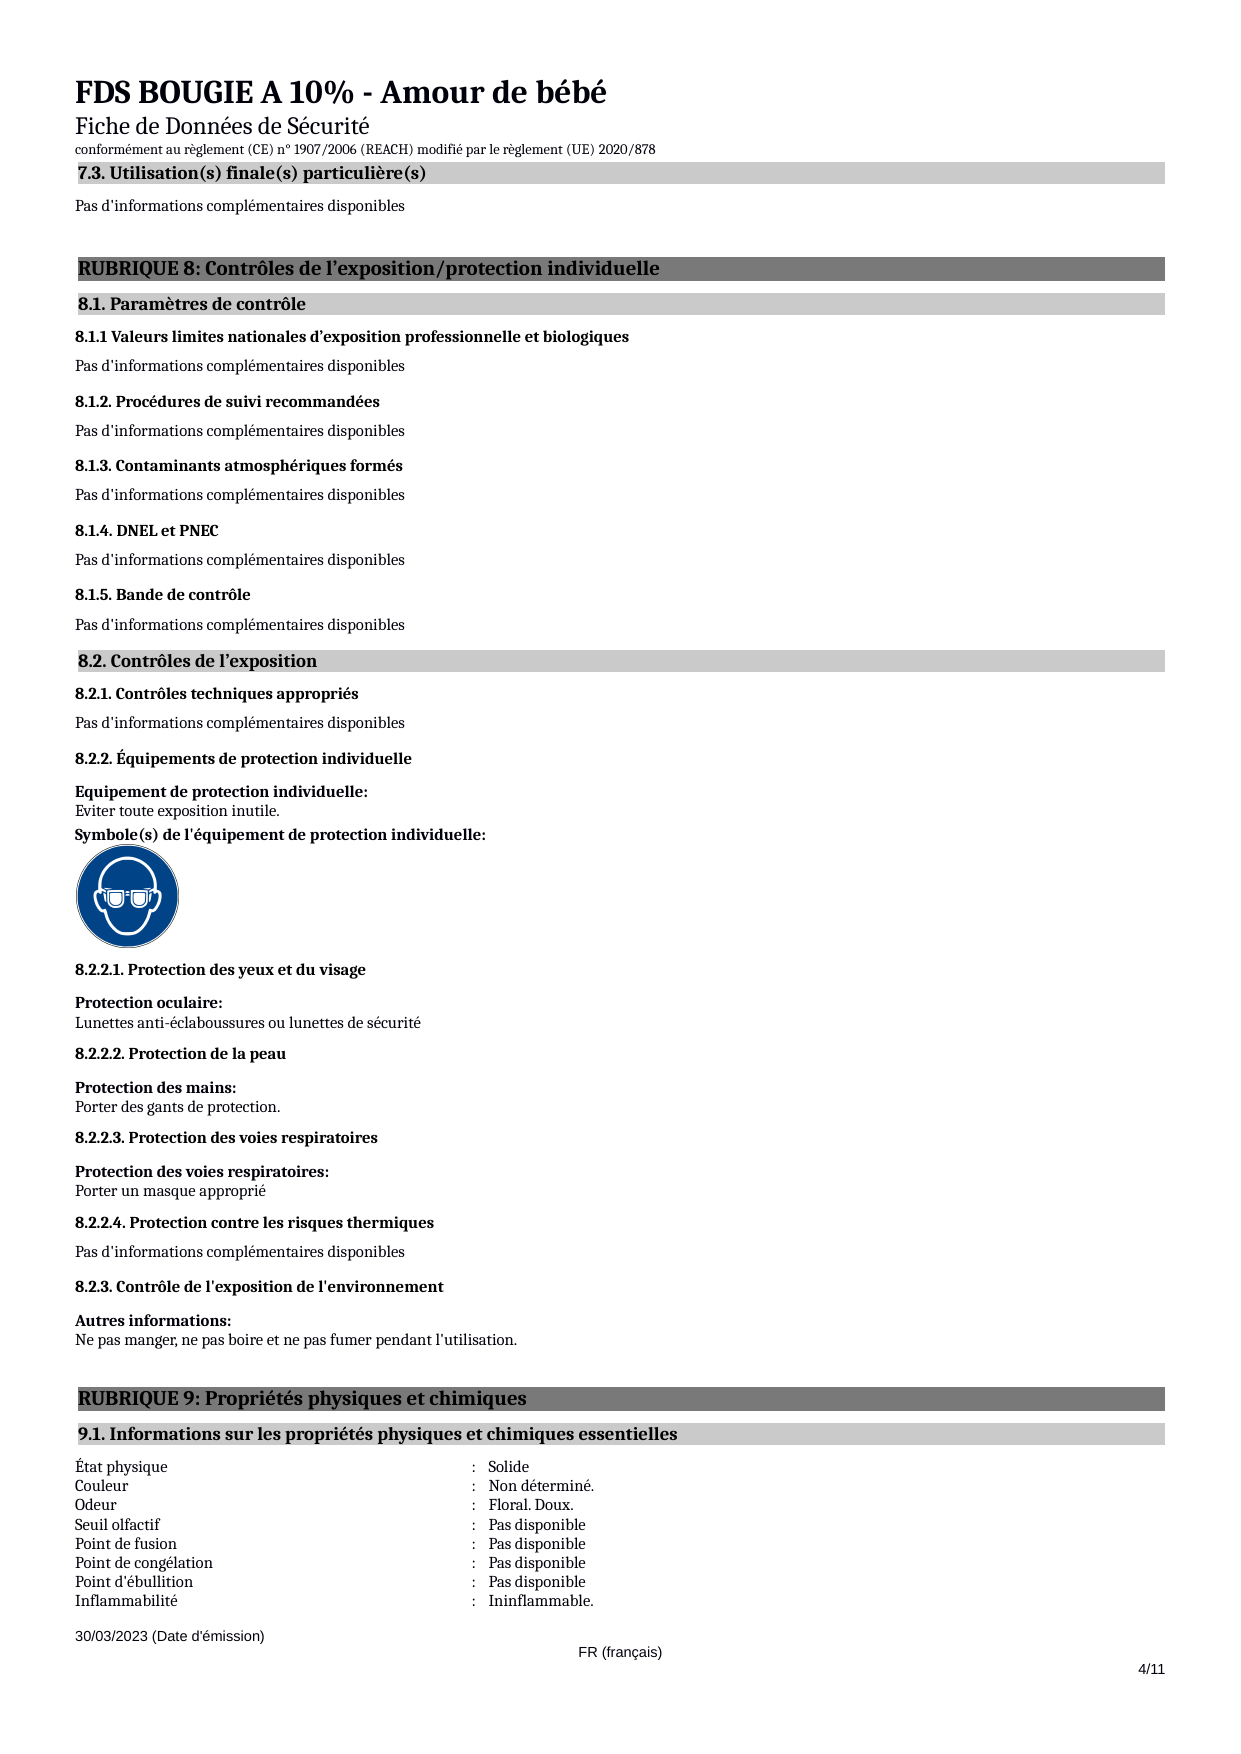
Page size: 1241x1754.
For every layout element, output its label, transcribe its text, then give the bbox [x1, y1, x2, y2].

table_cell Ininflammable. [488, 1592, 1168, 1611]
table_cell : [459, 1477, 488, 1496]
table_cell : [459, 1534, 488, 1553]
subtitle 8.2. Contrôles de l’exposition [78, 650, 1165, 672]
table_cell : [459, 1553, 488, 1572]
table_cell Non déterminé. [488, 1477, 1168, 1496]
subtitle 8.2.2.1. Protection des yeux et du visage [75, 961, 1165, 980]
table_cell Porter un masque approprié [75, 1181, 1168, 1201]
subtitle 8.2.2. Équipements de protection individuelle [75, 749, 1165, 768]
text Pas d'informations complémentaires disponibles [75, 197, 1165, 216]
text Pas d'informations complémentaires disponibles [75, 615, 1165, 634]
subtitle 7.3. Utilisation(s) finale(s) particulière(s) [78, 162, 1165, 184]
table_cell Couleur [75, 1477, 459, 1496]
table_header Protection des mains: [75, 1074, 1167, 1097]
table_cell Pas disponible [488, 1573, 1168, 1592]
table_cell Seuil olfactif [75, 1515, 459, 1534]
table_cell : [459, 1496, 488, 1515]
table_cell Pas disponible [488, 1515, 1168, 1534]
subtitle 8.1.4. DNEL et PNEC [75, 521, 1165, 540]
table_header Equipement de protection individuelle: [75, 778, 1167, 802]
table_cell : [459, 1573, 488, 1592]
subtitle 8.1.5. Bande de contrôle [75, 586, 1165, 605]
subtitle 8.2.1. Contrôles techniques appropriés [75, 684, 1165, 704]
table_cell Inflammabilité [75, 1592, 459, 1611]
subtitle RUBRIQUE 9: Propriétés physiques et chimiques [78, 1387, 1165, 1411]
subtitle 8.1. Paramètres de contrôle [78, 293, 1165, 315]
subtitle 8.2.2.2. Protection de la peau [75, 1045, 1165, 1064]
table_cell Point de fusion [75, 1534, 459, 1553]
table_cell Pas disponible [488, 1534, 1168, 1553]
text Pas d'informations complémentaires disponibles [75, 1242, 1165, 1261]
text Pas d'informations complémentaires disponibles [75, 550, 1165, 569]
table_cell Symbole(s) de l'équipement de protection individuelle: [75, 821, 1167, 844]
table_cell : [459, 1592, 488, 1611]
subtitle 8.2.2.3. Protection des voies respiratoires [75, 1129, 1165, 1148]
table_cell Ne pas manger, ne pas boire et ne pas fumer pendant l'utilisation. [75, 1330, 1167, 1349]
text Pas d'informations complémentaires disponibles [75, 486, 1165, 505]
table_cell Lunettes anti-éclaboussures ou lunettes de sécurité [75, 1013, 1168, 1032]
subtitle 8.1.2. Procédures de suivi recommandées [75, 392, 1165, 411]
table_cell Point d'ébullition [75, 1573, 459, 1592]
subtitle 8.1.3. Contaminants atmosphériques formés [75, 457, 1165, 476]
subtitle 8.2.3. Contrôle de l'exposition de l'environnement [75, 1278, 1165, 1297]
text Pas d'informations complémentaires disponibles [75, 714, 1165, 733]
table_cell Odeur [75, 1496, 459, 1515]
text Pas d'informations complémentaires disponibles [75, 357, 1165, 376]
subtitle 8.2.2.4. Protection contre les risques thermiques [75, 1213, 1165, 1232]
table_header Protection oculaire: [75, 990, 1168, 1013]
table_header Solide [488, 1458, 1168, 1477]
picture [75, 844, 179, 949]
table_cell [179, 844, 1167, 948]
subtitle RUBRIQUE 8: Contrôles de l’exposition/protection individuelle [78, 257, 1165, 281]
table_cell Pas disponible [488, 1553, 1168, 1572]
table_cell Floral. Doux. [488, 1496, 1168, 1515]
table_cell Point de congélation [75, 1553, 459, 1572]
table_cell Eviter toute exposition inutile. [75, 802, 1167, 821]
table_header État physique [75, 1458, 459, 1477]
table_header Protection des voies respiratoires: [75, 1158, 1168, 1181]
text Pas d'informations complémentaires disponibles [75, 421, 1165, 440]
table_cell : [459, 1515, 488, 1534]
subtitle 9.1. Informations sur les propriétés physiques et chimiques essentielles [78, 1423, 1165, 1445]
table_header : [459, 1458, 488, 1477]
subtitle 8.1.1 Valeurs limites nationales d’exposition professionnelle et biologiques [75, 327, 1165, 347]
table_cell Porter des gants de protection. [75, 1097, 1167, 1116]
table_header Autres informations: [75, 1307, 1167, 1330]
